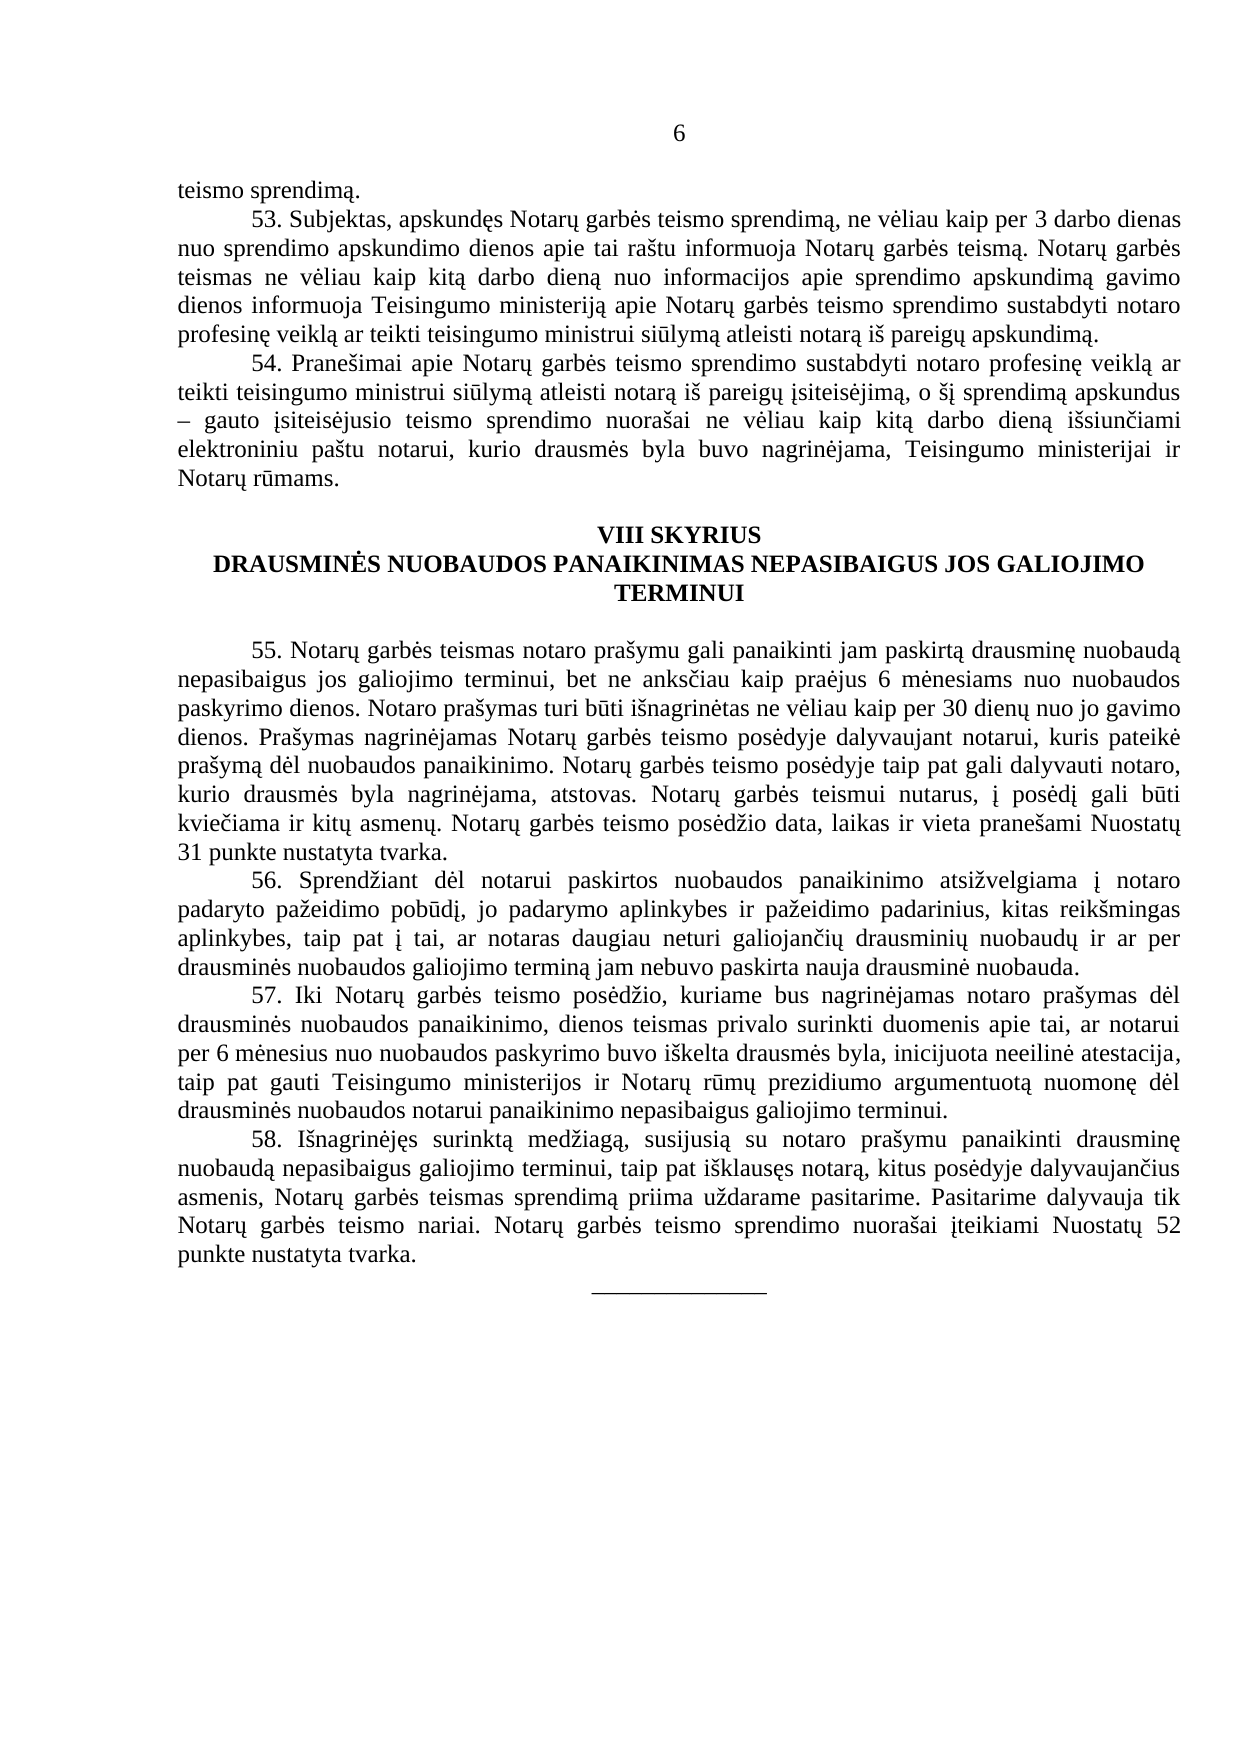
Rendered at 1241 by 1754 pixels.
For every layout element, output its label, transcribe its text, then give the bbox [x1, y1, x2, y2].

text 53. Subjektas, apskundęs Notarų garbės teismo sprendimą, ne vėliau kaip per 3 darbo dienas nuo sprendimo apskundimo dienos apie tai raštu informuoja Notarų garbės teismą. Notarų garbės teismas ne vėliau kaip kitą darbo dieną nuo informacijos apie sprendimo apskundimą gavimo dienos informuoja Teisingumo ministeriją apie Notarų garbės teismo sprendimo sustabdyti notaro profesinę veiklą ar teikti teisingumo ministrui siūlymą atleisti notarą iš pareigų apskundimą. [177, 204, 1181, 348]
text 58. Išnagrinėjęs surinktą medžiagą, susijusią su notaro prašymu panaikinti drausminę nuobaudą nepasibaigus galiojimo terminui, taip pat išklausęs notarą, kitus posėdyje dalyvaujančius asmenis, Notarų garbės teismas sprendimą priima uždarame pasitarime. Pasitarime dalyvauja tik Notarų garbės teismo nariai. Notarų garbės teismo sprendimo nuorašai įteikiami Nuostatų 52 punkte nustatyta tvarka. [177, 1124, 1181, 1268]
text 54. Pranešimai apie Notarų garbės teismo sprendimo sustabdyti notaro profesinę veiklą ar teikti teisingumo ministrui siūlymą atleisti notarą iš pareigų įsiteisėjimą, o šį sprendimą apskundus – gauto įsiteisėjusio teismo sprendimo nuorašai ne vėliau kaip kitą darbo dieną išsiunčiami elektroniniu paštu notarui, kurio drausmės byla buvo nagrinėjama, Teisingumo ministerijai ir Notarų rūmams. [177, 348, 1181, 492]
text 57. Iki Notarų garbės teismo posėdžio, kuriame bus nagrinėjamas notaro prašymas dėl drausminės nuobaudos panaikinimo, dienos teismas privalo surinkti duomenis apie tai, ar notarui per 6 mėnesius nuo nuobaudos paskyrimo buvo iškelta drausmės byla, inicijuota neeilinė atestacija, taip pat gauti Teisingumo ministerijos ir Notarų rūmų prezidiumo argumentuotą nuomonę dėl drausminės nuobaudos notarui panaikinimo nepasibaigus galiojimo terminui. [177, 981, 1181, 1124]
text VIII SKYRIUS [177, 521, 1181, 549]
text 56. Sprendžiant dėl notarui paskirtos nuobaudos panaikinimo atsižvelgiama į notaro padaryto pažeidimo pobūdį, jo padarymo aplinkybes ir pažeidimo padarinius, kitas reikšmingas aplinkybes, taip pat į tai, ar notaras daugiau neturi galiojančių drausminių nuobaudų ir ar per drausminės nuobaudos galiojimo terminą jam nebuvo paskirta nauja drausminė nuobauda. [177, 866, 1181, 981]
text 55. Notarų garbės teismas notaro prašymu gali panaikinti jam paskirtą drausminę nuobaudą nepasibaigus jos galiojimo terminui, bet ne anksčiau kaip praėjus 6 mėnesiams nuo nuobaudos paskyrimo dienos. Notaro prašymas turi būti išnagrinėtas ne vėliau kaip per 30 dienų nuo jo gavimo dienos. Prašymas nagrinėjamas Notarų garbės teismo posėdyje dalyvaujant notarui, kuris pateikė prašymą dėl nuobaudos panaikinimo. Notarų garbės teismo posėdyje taip pat gali dalyvauti notaro, kurio drausmės byla nagrinėjama, atstovas. Notarų garbės teismui nutarus, į posėdį gali būti kviečiama ir kitų asmenų. Notarų garbės teismo posėdžio data, laikas ir vieta pranešami Nuostatų 31 punkte nustatyta tvarka. [177, 636, 1181, 866]
text teismo sprendimą. [177, 176, 1181, 204]
text drausminės nuobaudos panaikinimas nepasibaigus jos galiojimo terminui [177, 549, 1181, 607]
text ______________ [177, 1268, 1181, 1297]
